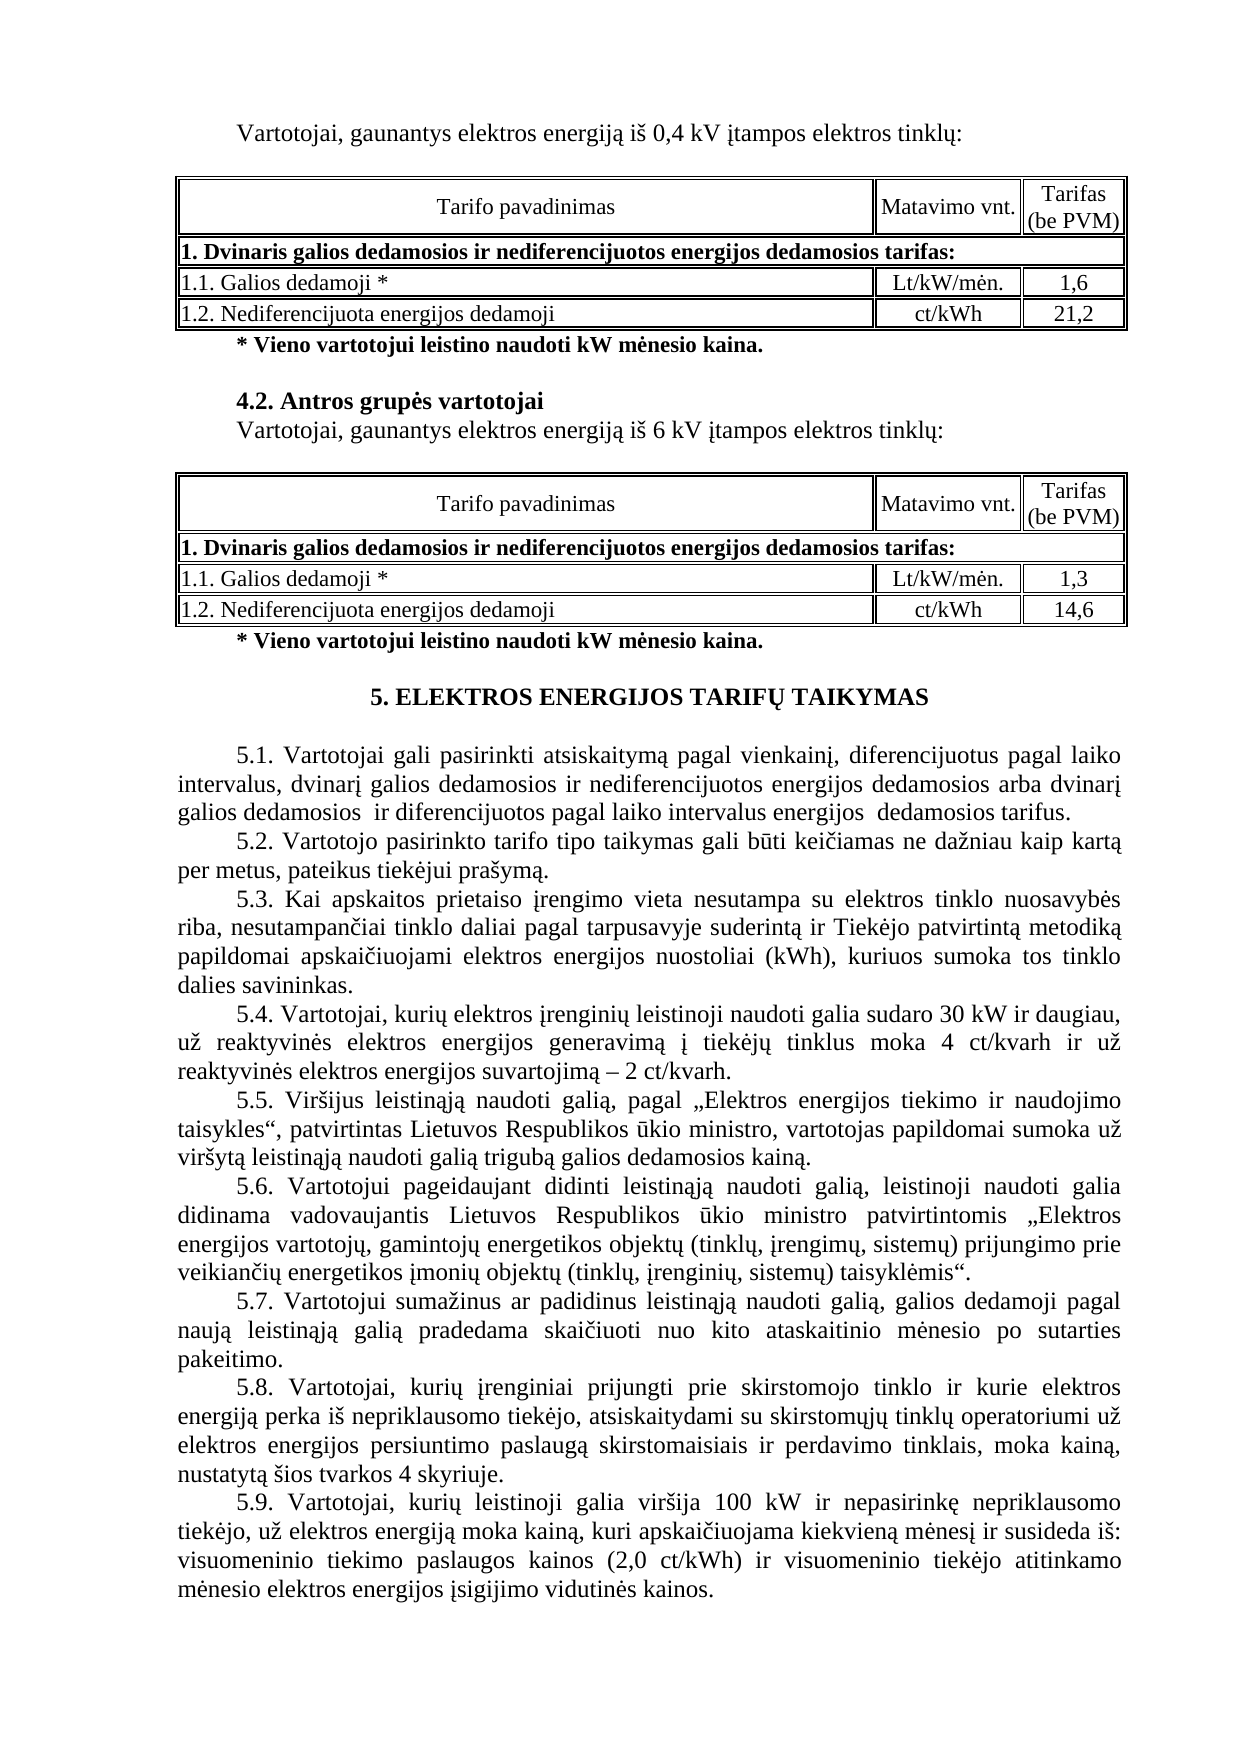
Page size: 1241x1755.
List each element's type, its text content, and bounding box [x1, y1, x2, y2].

text 5.7. Vartotojui sumažinus ar padidinus leistinąją naudoti galią, galios dedamoji pagal naują leistinąją galią pradedama skaičiuoti nuo kito ataskaitinio mėnesio po sutarties pakeitimo. [177, 1286, 1122, 1372]
table_cell ct/kWh [877, 300, 1020, 326]
table_cell 1,3 [1024, 565, 1123, 592]
text 5.6. Vartotojui pageidaujant didinti leistinąją naudoti galią, leistinoji naudoti galia didinama vadovaujantis Lietuvos Respublikos ūkio ministro patvirtintomis „Elektros energijos vartotojų, gamintojų energetikos objektų (tinklų, įrengimų, sistemų) prijungimo prie veikiančių energetikos įmonių objektų (tinklų, įrenginių, sistemų) taisyklėmis“. [177, 1171, 1122, 1286]
text 5.3. Kai apskaitos prietaiso įrengimo vieta nesutampa su elektros tinklo nuosavybės riba, nesutampančiai tinklo daliai pagal tarpusavyje suderintą ir Tiekėjo patvirtintą metodiką papildomai apskaičiuojami elektros energijos nuostoliai (kWh), kuriuos sumoka tos tinklo dalies savininkas. [177, 884, 1122, 999]
table_header Matavimo vnt. [877, 477, 1020, 529]
text * Vieno vartotojui leistino naudoti kW mėnesio kaina. [177, 331, 1122, 357]
text Vartotojai, gaunantys elektros energiją iš 0,4 kV įtampos elektros tinklų: [177, 118, 1122, 147]
text 5.4. Vartotojai, kurių elektros įrenginių leistinoji naudoti galia sudaro 30 kW ir daugiau, už reaktyvinės elektros energijos generavimą į tiekėjų tinklus moka 4 ct/kvarh ir už reaktyvinės elektros energijos suvartojimą – 2 ct/kvarh. [177, 999, 1122, 1085]
table_cell 1.1. Galios dedamoji * [180, 565, 872, 592]
table_header Tarifas (be PVM) [1024, 477, 1123, 529]
table_header Matavimo vnt. [877, 180, 1020, 233]
table_cell 14,6 [1024, 596, 1123, 623]
text * Vieno vartotojui leistino naudoti kW mėnesio kaina. [177, 627, 1122, 654]
table_header Tarifas (be PVM) [1024, 180, 1123, 233]
table_cell 21,2 [1024, 300, 1123, 326]
text 5.1. Vartotojai gali pasirinkti atsiskaitymą pagal vienkainį, diferencijuotus pagal laiko intervalus, dvinarį galios dedamosios ir nediferencijuotos energijos dedamosios arba dvinarį galios dedamosios ir diferencijuotos pagal laiko intervalus energijos dedamosios tarifus. [177, 740, 1122, 826]
table_cell 1. Dvinaris galios dedamosios ir nediferencijuotos energijos dedamosios tarifas: [180, 534, 1123, 561]
table_header Tarifo pavadinimas [180, 477, 872, 529]
text 5.2. Vartotojo pasirinkto tarifo tipo taikymas gali būti keičiamas ne dažniau kaip kartą per metus, pateikus tiekėjui prašymą. [177, 826, 1122, 884]
table_cell 1. Dvinaris galios dedamosios ir nediferencijuotos energijos dedamosios tarifas: [180, 238, 1123, 264]
table_cell Lt/kW/mėn. [877, 269, 1020, 295]
text Vartotojai, gaunantys elektros energiją iš 6 kV įtampos elektros tinklų: [177, 415, 1122, 443]
table_cell 1.2. Nediferencijuota energijos dedamoji [180, 596, 872, 623]
table_cell ct/kWh [877, 596, 1020, 623]
text 5. ELEKTROS ENERGIJOS TARIFŲ TAIKYMAS [177, 682, 1122, 711]
table_cell 1,6 [1024, 269, 1123, 295]
table_cell 1.2. Nediferencijuota energijos dedamoji [180, 300, 872, 326]
table_cell Lt/kW/mėn. [877, 565, 1020, 592]
text 5.5. Viršijus leistinąją naudoti galią, pagal „Elektros energijos tiekimo ir naudojimo taisykles“, patvirtintas Lietuvos Respublikos ūkio ministro, vartotojas papildomai sumoka už viršytą leistinąją naudoti galią trigubą galios dedamosios kainą. [177, 1085, 1122, 1171]
text 4.2. Antros grupės vartotojai [177, 386, 1122, 415]
table_cell 1.1. Galios dedamoji * [180, 269, 872, 295]
table_header Tarifo pavadinimas [180, 180, 872, 233]
text 5.9. Vartotojai, kurių leistinoji galia viršija 100 kW ir nepasirinkę nepriklausomo tiekėjo, už elektros energiją moka kainą, kuri apskaičiuojama kiekvieną mėnesį ir susideda iš: visuomeninio tiekimo paslaugos kainos (2,0 ct/kWh) ir visuomeninio tiekėjo atitinkamo mėnesio elektros energijos įsigijimo vidutinės kainos. [177, 1487, 1122, 1602]
text 5.8. Vartotojai, kurių įrenginiai prijungti prie skirstomojo tinklo ir kurie elektros energiją perka iš nepriklausomo tiekėjo, atsiskaitydami su skirstomųjų tinklų operatoriumi už elektros energijos persiuntimo paslaugą skirstomaisiais ir perdavimo tinklais, moka kainą, nustatytą šios tvarkos 4 skyriuje. [177, 1372, 1122, 1487]
